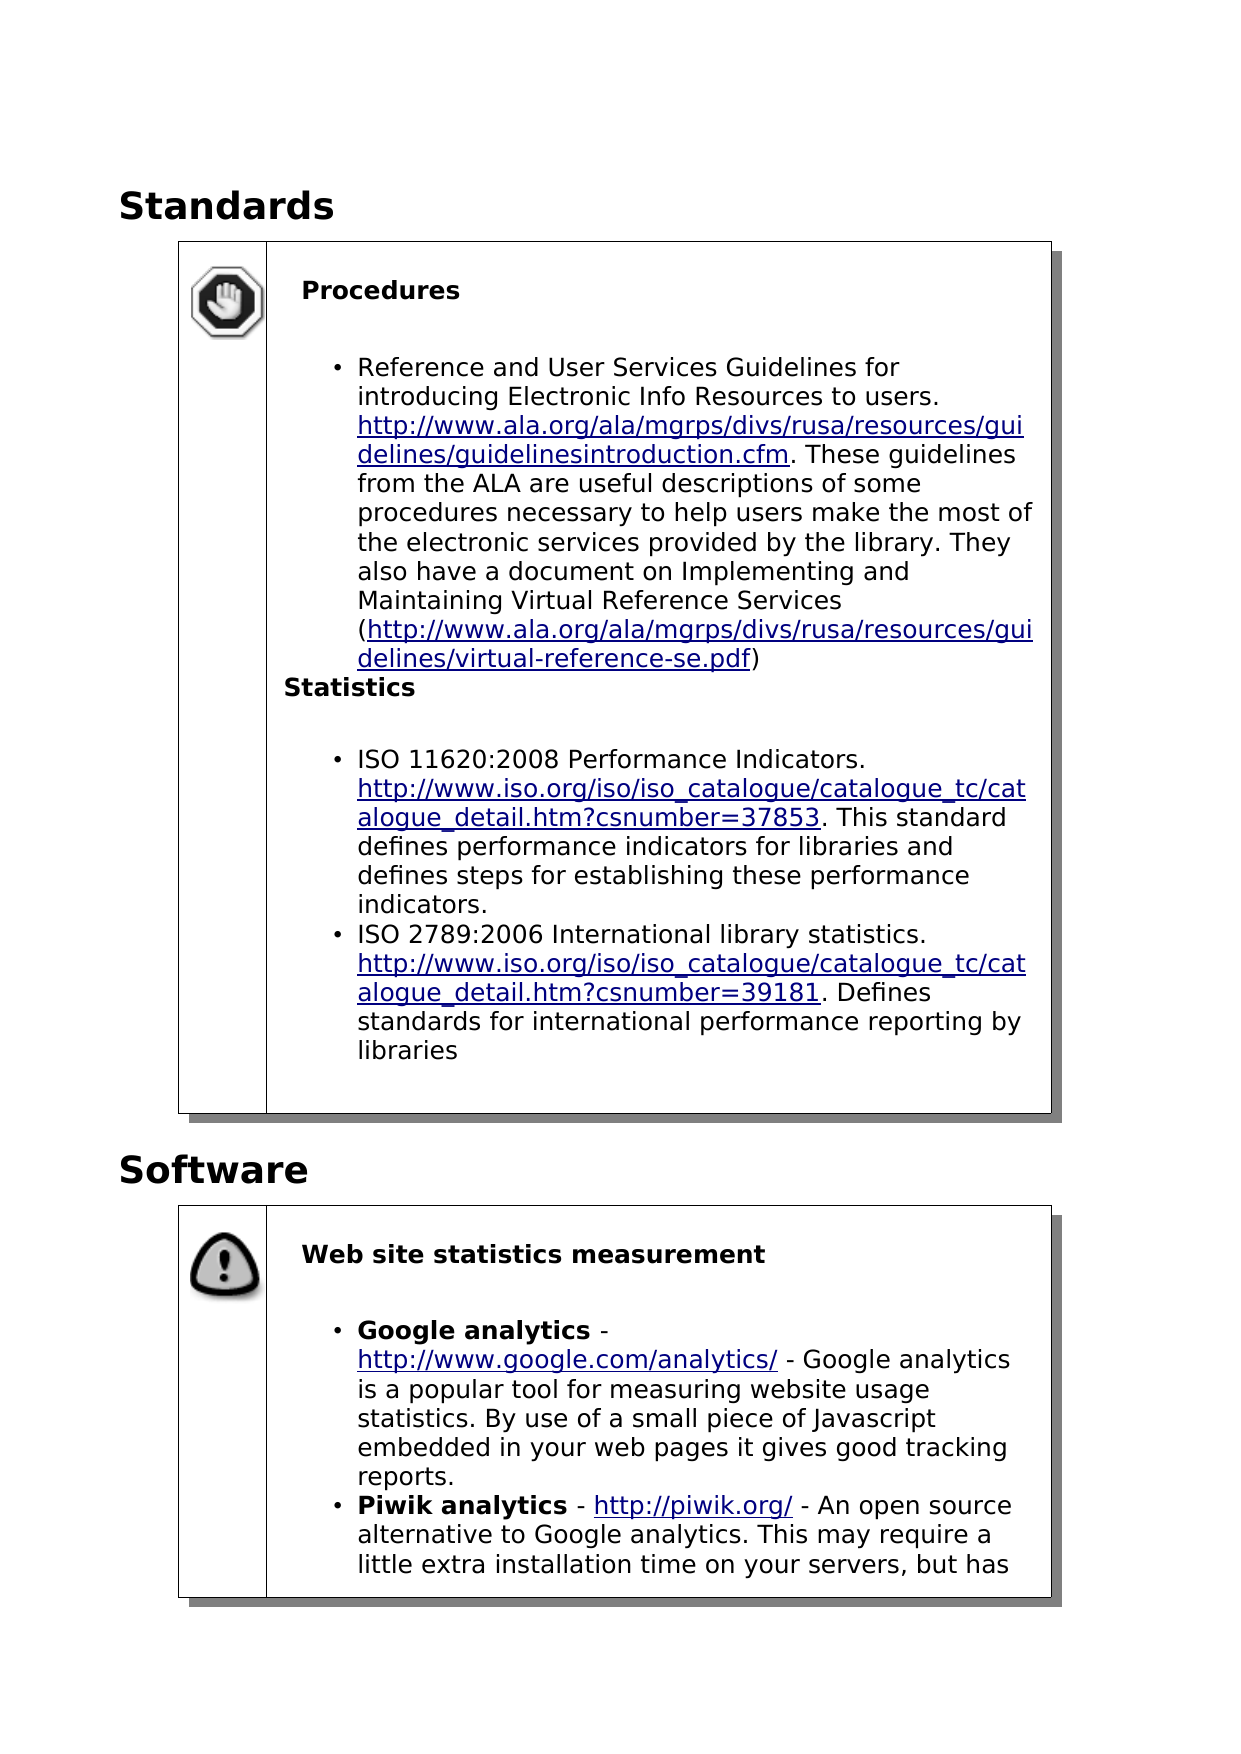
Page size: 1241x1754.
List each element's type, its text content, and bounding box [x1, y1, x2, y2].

subtitle Standards [118, 185, 1122, 228]
subtitle Software [118, 1148, 1122, 1192]
picture [190, 1228, 266, 1304]
table_header Procedures Reference and User Services Guidelines for introducing Electronic Info Resources to users. http://www.ala.org/ala/mgrps/divs/rusa/resources/guidelines/guidelinesintroduction.cfm. These guidelines from the ALA are useful descriptions of some procedures necessary to help users make the most of the electronic services provided by the library. They also have a document on Implementing and Maintaining Virtual Reference Services (http://www.ala.org/ala/mgrps/divs/rusa/resources/guidelines/virtual-reference-se.pdf) Statistics ISO 11620:2008 Performance Indicators. http://www.iso.org/iso/iso_catalogue/catalogue_tc/catalogue_detail.htm?csnumber=37853. This standard defines performance indicators for libraries and defines steps for establishing these performance indicators. ISO 2789:2006 International library statistics. http://www.iso.org/iso/iso_catalogue/catalogue_tc/catalogue_detail.htm?csnumber=39181. Defines standards for international performance reporting by libraries [267, 242, 1051, 1113]
table_header [179, 1206, 266, 1597]
picture [190, 264, 266, 340]
table_header [179, 242, 266, 1113]
table_header Web site statistics measurement Google analytics - http://www.google.com/analytics/ - Google analytics is a popular tool for measuring website usage statistics. By use of a small piece of Javascript embedded in your web pages it gives good tracking reports. Piwik analytics - http://piwik.org/ - An open source alternative to Google analytics. This may require a little extra installation time on your servers, but has [267, 1206, 1051, 1597]
